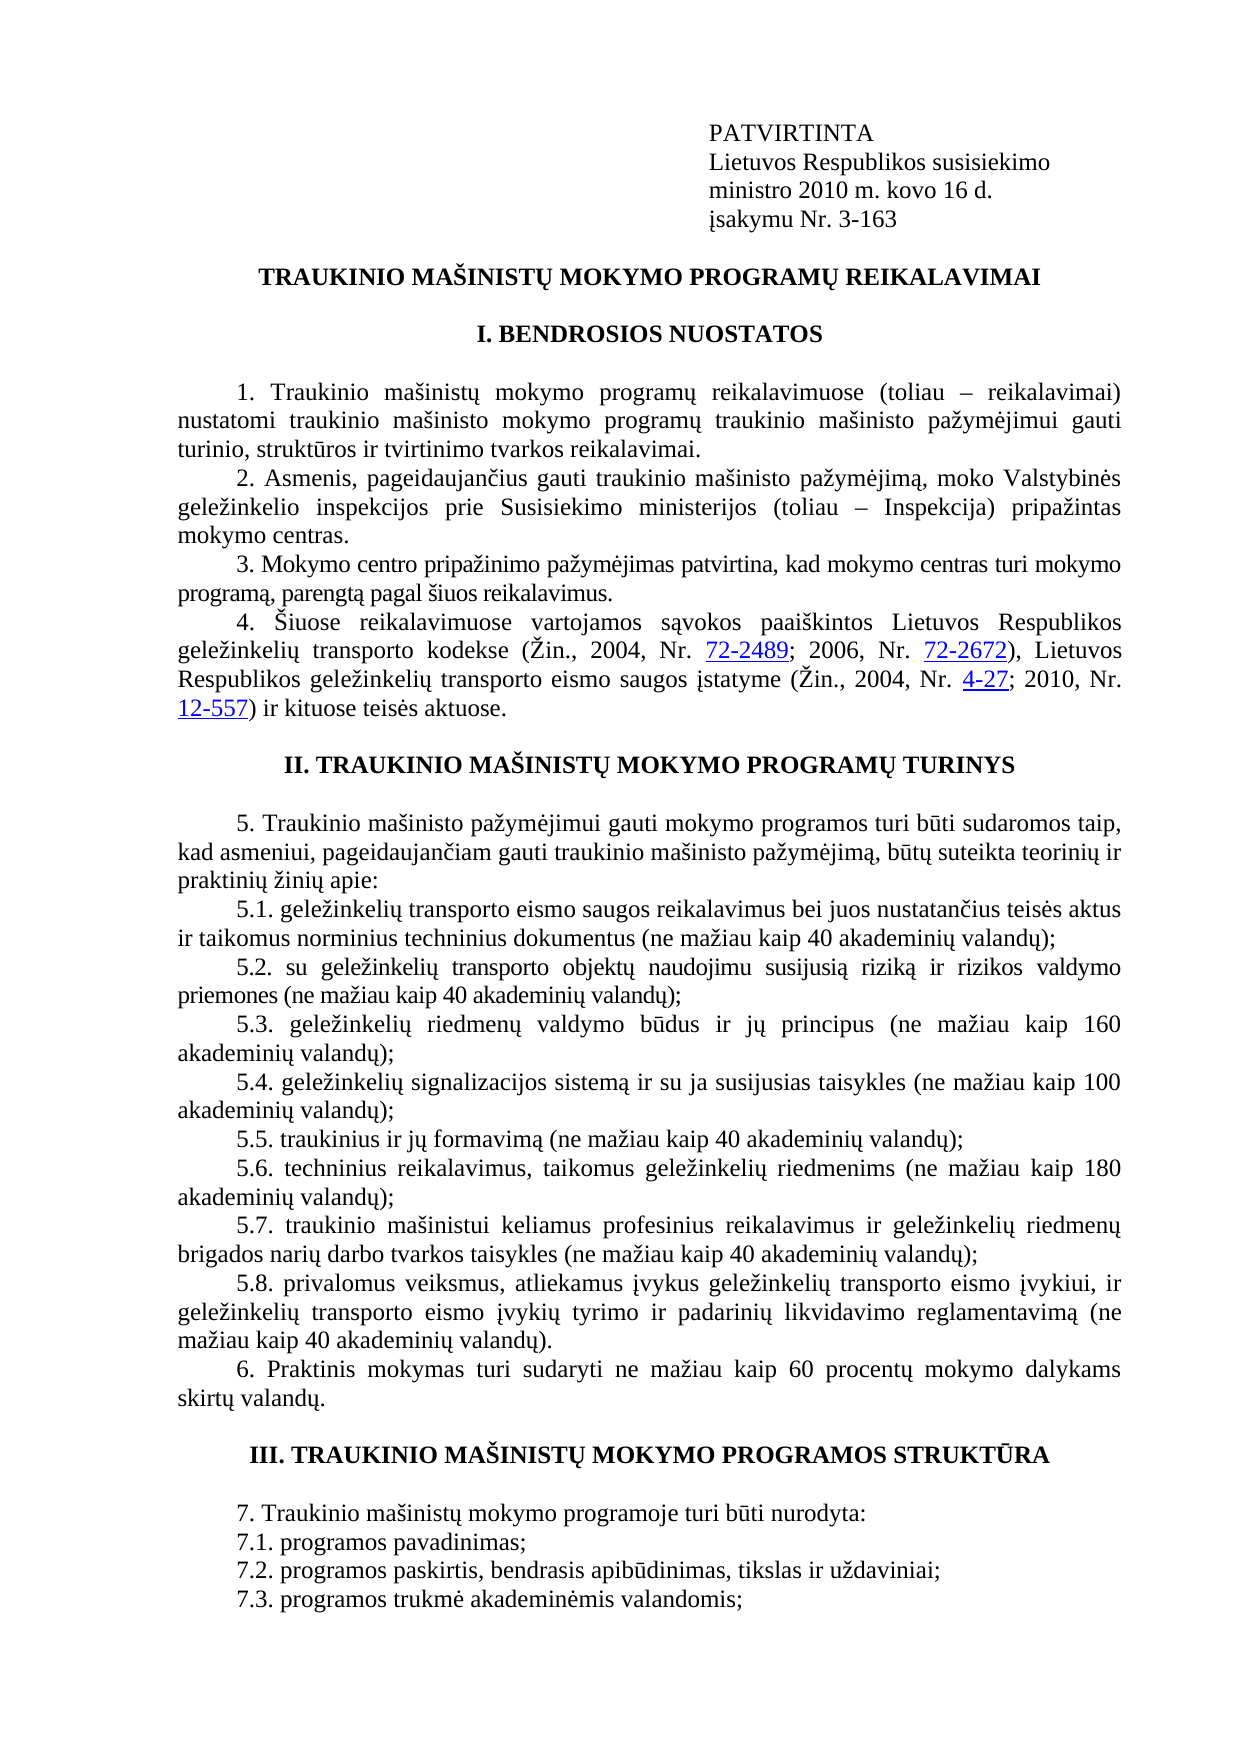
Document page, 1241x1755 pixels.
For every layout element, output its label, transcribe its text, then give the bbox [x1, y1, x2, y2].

text 7. Traukinio mašinistų mokymo programoje turi būti nurodyta: [177, 1498, 1122, 1527]
text Lietuvos Respublikos susisiekimo [177, 147, 1122, 176]
text įsakymu Nr. 3-163 [177, 204, 1122, 233]
text PATVIRTINTA [709, 118, 1122, 147]
text III. TRAUKINIO MAŠINISTŲ MOKYMO PROGRAMOS STRUKTŪRA [177, 1441, 1122, 1469]
text 1. Traukinio mašinistų mokymo programų reikalavimuose (toliau – reikalavimai) nustatomi traukinio mašinisto mokymo programų traukinio mašinisto pažymėjimui gauti turinio, struktūros ir tvirtinimo tvarkos reikalavimai. [177, 377, 1122, 463]
text 6. Praktinis mokymas turi sudaryti ne mažiau kaip 60 procentų mokymo dalykams skirtų valandų. [177, 1354, 1122, 1412]
text 7.2. programos paskirtis, bendrasis apibūdinimas, tikslas ir uždaviniai; [177, 1556, 1122, 1584]
text 5.5. traukinius ir jų formavimą (ne mažiau kaip 40 akademinių valandų); [177, 1124, 1122, 1153]
text 5. Traukinio mašinisto pažymėjimui gauti mokymo programos turi būti sudaromos taip, kad asmeniui, pageidaujančiam gauti traukinio mašinisto pažymėjimą, būtų suteikta teorinių ir praktinių žinių apie: [177, 808, 1122, 894]
text II. TRAUKINIO MAŠINISTŲ MOKYMO PROGRAMŲ TURINYS [177, 751, 1122, 779]
text 4. Šiuose reikalavimuose vartojamos sąvokos paaiškintos Lietuvos Respublikos geležinkelių transporto kodekse (Žin., 2004, Nr. 72-2489; 2006, Nr. 72-2672), Lietuvos Respublikos geležinkelių transporto eismo saugos įstatyme (Žin., 2004, Nr. 4-27; 2010, Nr. 12-557) ir kituose teisės aktuose. [177, 607, 1122, 722]
text 2. Asmenis, pageidaujančius gauti traukinio mašinisto pažymėjimą, moko Valstybinės geležinkelio inspekcijos prie Susisiekimo ministerijos (toliau – Inspekcija) pripažintas mokymo centras. [177, 463, 1122, 549]
text TRAUKINIO MAŠINISTŲ MOKYMO PROGRAMŲ REIKALAVIMAI [177, 262, 1122, 291]
text 5.8. privalomus veiksmus, atliekamus įvykus geležinkelių transporto eismo įvykiui, ir geležinkelių transporto eismo įvykių tyrimo ir padarinių likvidavimo reglamentavimą (ne mažiau kaip 40 akademinių valandų). [177, 1268, 1122, 1354]
text 7.1. programos pavadinimas; [177, 1527, 1122, 1556]
text 5.4. geležinkelių signalizacijos sistemą ir su ja susijusias taisykles (ne mažiau kaip 100 akademinių valandų); [177, 1067, 1122, 1124]
text 5.6. techninius reikalavimus, taikomus geležinkelių riedmenims (ne mažiau kaip 180 akademinių valandų); [177, 1153, 1122, 1211]
text ministro 2010 m. kovo 16 d. [177, 176, 1122, 204]
text 5.1. geležinkelių transporto eismo saugos reikalavimus bei juos nustatančius teisės aktus ir taikomus norminius techninius dokumentus (ne mažiau kaip 40 akademinių valandų); [177, 894, 1122, 952]
text 5.7. traukinio mašinistui keliamus profesinius reikalavimus ir geležinkelių riedmenų brigados narių darbo tvarkos taisykles (ne mažiau kaip 40 akademinių valandų); [177, 1211, 1122, 1268]
text 7.3. programos trukmė akademinėmis valandomis; [177, 1584, 1122, 1613]
text 3. Mokymo centro pripažinimo pažymėjimas patvirtina, kad mokymo centras turi mokymo programą, parengtą pagal šiuos reikalavimus. [177, 549, 1122, 607]
text 5.3. geležinkelių riedmenų valdymo būdus ir jų principus (ne mažiau kaip 160 akademinių valandų); [177, 1009, 1122, 1067]
text I. BENDROSIOS NUOSTATOS [177, 319, 1122, 348]
text 5.2. su geležinkelių transporto objektų naudojimu susijusią riziką ir rizikos valdymo priemones (ne mažiau kaip 40 akademinių valandų); [177, 952, 1122, 1009]
